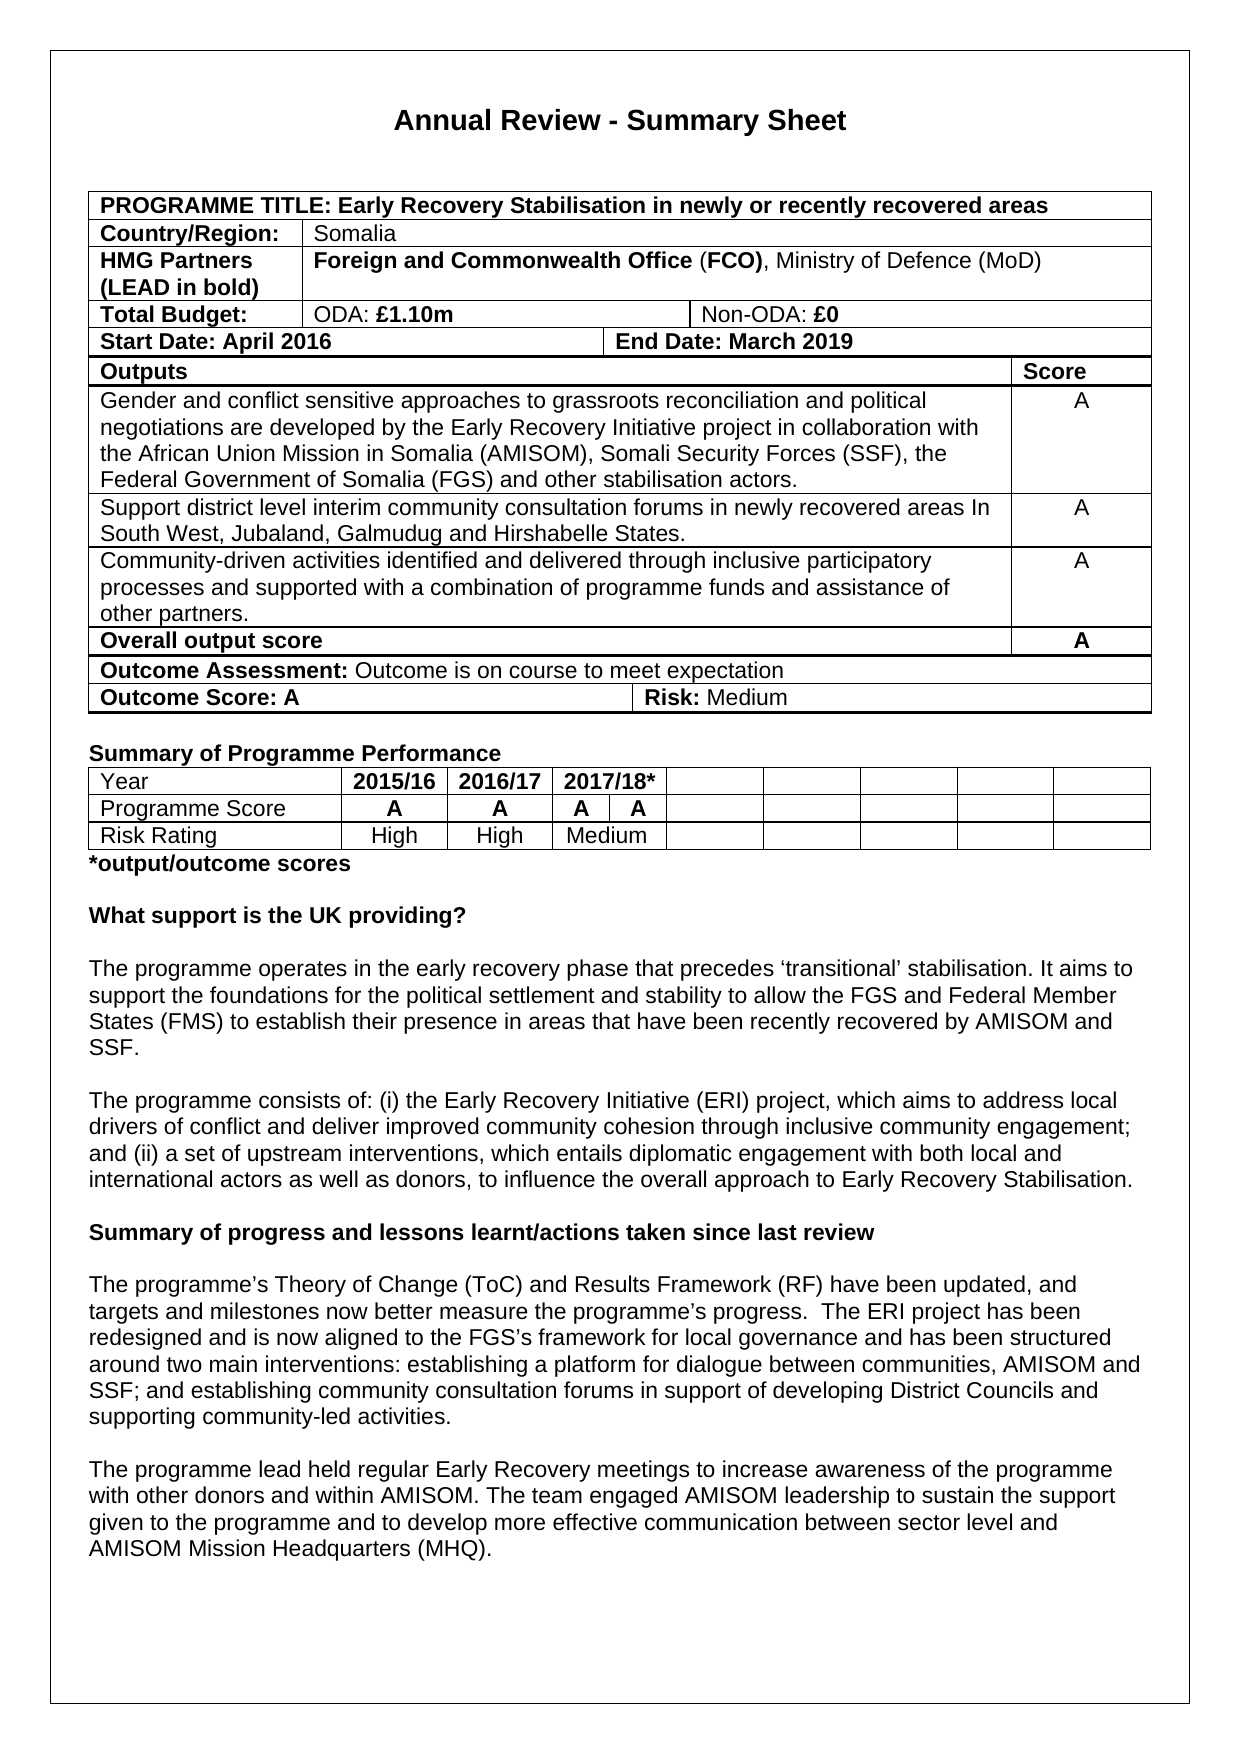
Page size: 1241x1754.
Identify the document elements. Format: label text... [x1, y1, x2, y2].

table_cell A [610, 795, 666, 821]
table_cell [958, 823, 1053, 849]
text The programme operates in the early recovery phase that precedes ‘transitional’ stabilisation. It aims to support the foundations for the political settlement and stability to allow the FGS and Federal Member States (FMS) to establish their presence in areas that have been recently recovered by AMISOM and SSF. [89, 955, 1152, 1061]
table_cell Gender and conflict sensitive approaches to grassroots reconciliation and political negotiations are developed by the Early Recovery Initiative project in collaboration with the African Union Mission in Somalia (AMISOM), Somali Security Forces (SSF), the Federal Government of Somalia (FGS) and other stabilisation actors. [89, 387, 1011, 493]
table_cell Programme Score [89, 795, 341, 821]
table_cell A [1012, 387, 1151, 493]
table_cell [667, 795, 763, 821]
table_header 2016/17 [448, 768, 552, 794]
table_cell A [448, 795, 552, 821]
table_cell [861, 823, 957, 849]
table_cell [764, 795, 860, 821]
text Summary of Programme Performance [89, 740, 1152, 767]
table_cell Country/Region: [89, 220, 302, 246]
table_cell Somalia [303, 220, 1151, 246]
table_cell Total Budget: [89, 301, 302, 327]
table_header Year [89, 768, 341, 794]
text Annual Review - Summary Sheet [89, 103, 1152, 136]
table_cell [861, 795, 957, 821]
table_cell A [1012, 628, 1151, 654]
text *output/outcome scores [89, 850, 1152, 876]
table_cell Risk Rating [89, 823, 341, 849]
table_cell HMG Partners (LEAD in bold) [89, 247, 302, 300]
table_header [764, 768, 860, 794]
table_cell Risk: Medium [633, 684, 1151, 711]
table_cell [1054, 823, 1150, 849]
table_cell Outputs [89, 358, 1011, 384]
table_cell [958, 795, 1053, 821]
text What support is the UK providing? [89, 902, 1152, 929]
table_cell Foreign and Commonwealth Office (FCO), Ministry of Defence (MoD) [303, 247, 1151, 300]
table_cell High [342, 823, 447, 849]
table_cell A [1012, 548, 1151, 626]
table_header 2017/18* [553, 768, 666, 794]
table_header [861, 768, 957, 794]
table_cell Start Date: April 2016 [89, 328, 603, 354]
table_cell ODA: £1.10m [303, 301, 689, 327]
text Summary of progress and lessons learnt/actions taken since last review [89, 1219, 1152, 1245]
table_cell Community-driven activities identified and delivered through inclusive participatory processes and supported with a combination of programme funds and assistance of other partners. [89, 548, 1011, 626]
table_cell A [342, 795, 447, 821]
table_cell A [1012, 494, 1151, 546]
table_header [1054, 768, 1150, 794]
table_header [958, 768, 1053, 794]
table_cell [1054, 795, 1150, 821]
table_cell [667, 823, 763, 849]
table_cell Outcome Score: A [89, 684, 632, 711]
table_cell Score [1012, 358, 1151, 384]
table_header PROGRAMME TITLE: Early Recovery Stabilisation in newly or recently recovered areas [89, 192, 1151, 219]
text The programme lead held regular Early Recovery meetings to increase awareness of the programme with other donors and within AMISOM. The team engaged AMISOM leadership to sustain the support given to the programme and to develop more effective communication between sector level and AMISOM Mission Headquarters (MHQ). [89, 1456, 1152, 1561]
table_cell High [448, 823, 552, 849]
table_cell Support district level interim community consultation forums in newly recovered areas In South West, Jubaland, Galmudug and Hirshabelle States. [89, 494, 1011, 546]
text The programme consists of: (i) the Early Recovery Initiative (ERI) project, which aims to address local drivers of conflict and deliver improved community cohesion through inclusive community engagement; and (ii) a set of upstream interventions, which entails diplomatic engagement with both local and international actors as well as donors, to influence the overall approach to Early Recovery Stabilisation. [89, 1087, 1152, 1192]
table_header [667, 768, 763, 794]
table_cell Outcome Assessment: Outcome is on course to meet expectation [89, 657, 1151, 683]
table_cell Medium [553, 823, 666, 849]
table_cell End Date: March 2019 [604, 328, 1151, 354]
table_cell A [553, 795, 609, 821]
table_cell [764, 823, 860, 849]
table_cell Non-ODA: £0 [691, 301, 1151, 327]
text The programme’s Theory of Change (ToC) and Results Framework (RF) have been updated, and targets and milestones now better measure the programme’s progress. The ERI project has been redesigned and is now aligned to the FGS’s framework for local governance and has been structured around two main interventions: establishing a platform for dialogue between communities, AMISOM and SSF; and establishing community consultation forums in support of developing District Councils and supporting community-led activities. [89, 1271, 1152, 1429]
table_header 2015/16 [342, 768, 447, 794]
table_cell Overall output score [89, 628, 1011, 654]
